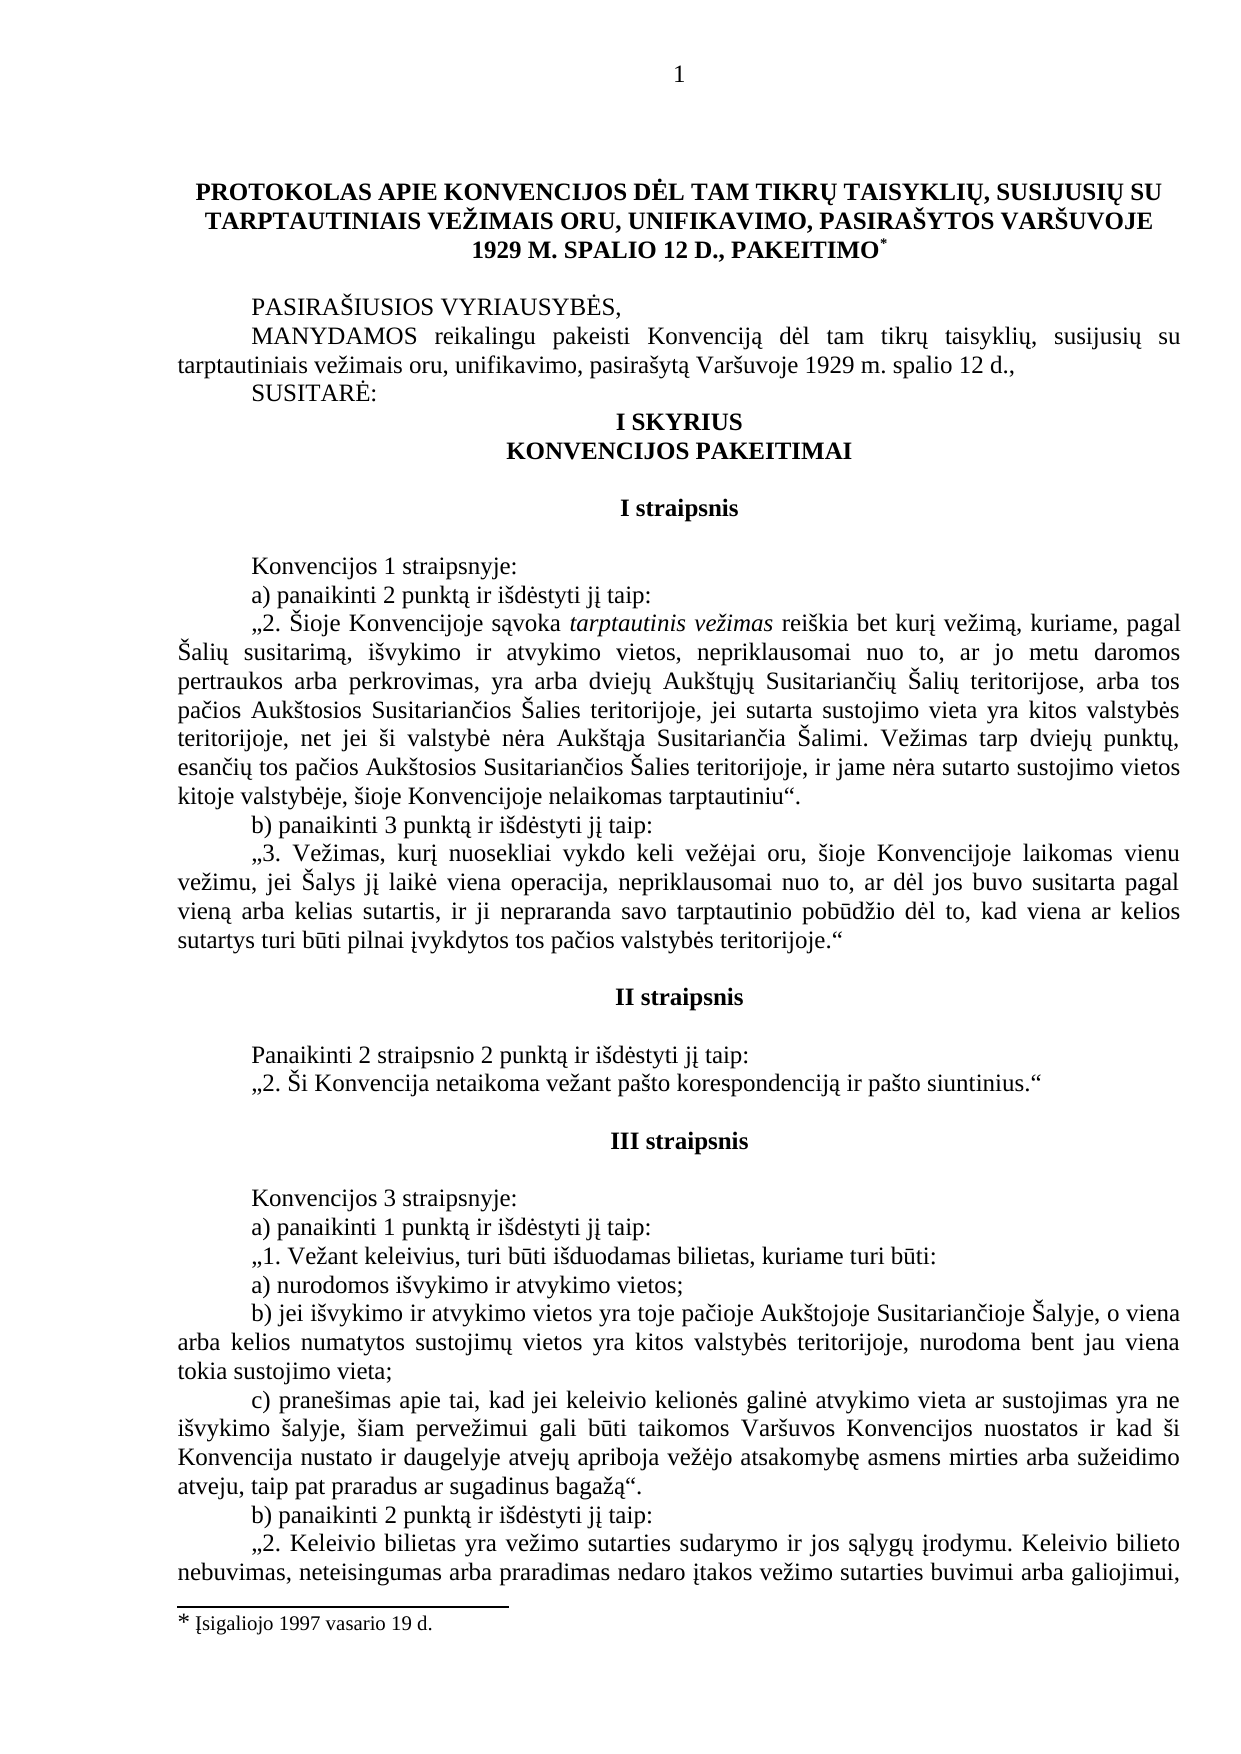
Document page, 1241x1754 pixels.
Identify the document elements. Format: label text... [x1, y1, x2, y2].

text b) jei išvykimo ir atvykimo vietos yra toje pačioje Aukštojoje Susitariančioje Šalyje, o viena arba kelios numatytos sustojimų vietos yra kitos valstybės teritorijoje, nurodoma bent jau viena tokia sustojimo vieta; [177, 1298, 1181, 1385]
text a) panaikinti 1 punktą ir išdėstyti jį taip: [177, 1212, 1181, 1241]
text PASIRAŠIUSIOS VYRIAUSYBĖS, [177, 292, 1181, 321]
text PROTOKOLAS APIE KONVENCIJOS DĖL TAM TIKRŲ TAISYKLIŲ, SUSIJUSIŲ SU TARPTAUTINIAIS VEŽIMAIS ORU, UNIFIKAVIMO, PASIRAŠYTOS VARŠUVOJE 1929 M. SPALIO 12 D., PAKEITIMO [177, 177, 1181, 263]
text a) panaikinti 2 punktą ir išdėstyti jį taip: [177, 580, 1181, 608]
text SUSITARĖ: [177, 378, 1181, 407]
text a) nurodomos išvykimo ir atvykimo vietos; [177, 1270, 1181, 1298]
text Panaikinti 2 straipsnio 2 punktą ir išdėstyti jį taip: [177, 1040, 1181, 1068]
text Konvencijos 3 straipsnyje: [177, 1183, 1181, 1212]
text II straipsnis [177, 982, 1181, 1011]
text Konvencijos 1 straipsnyje: [177, 551, 1181, 580]
text I straipsnis [177, 493, 1181, 522]
text „3. Vežimas, kurį nuosekliai vykdo keli vežėjai oru, šioje Konvencijoje laikomas vienu vežimu, jei Šalys jį laikė viena operacija, nepriklausomai nuo to, ar dėl jos buvo susitarta pagal vieną arba kelias sutartis, ir ji nepraranda savo tarptautinio pobūdžio dėl to, kad viena ar kelios sutartys turi būti pilnai įvykdytos tos pačios valstybės teritorijoje.“ [177, 838, 1181, 953]
text MANYDAMOS reikalingu pakeisti Konvenciją dėl tam tikrų taisyklių, susijusių su tarptautiniais vežimais oru, unifikavimo, pasirašytą Varšuvoje 1929 m. spalio 12 d., [177, 321, 1181, 378]
text „1. Vežant keleivius, turi būti išduodamas bilietas, kuriame turi būti: [177, 1241, 1181, 1270]
text I SKYRIUS [177, 407, 1181, 436]
text b) panaikinti 3 punktą ir išdėstyti jį taip: [177, 810, 1181, 838]
text „2. Keleivio bilietas yra vežimo sutarties sudarymo ir jos sąlygų įrodymu. Keleivio bilieto nebuvimas, neteisingumas arba praradimas nedaro įtakos vežimo sutarties buvimui arba galiojimui, [177, 1528, 1181, 1586]
text KONVENCIJOS PAKEITIMAI [177, 436, 1181, 465]
text „2. Ši Konvencija netaikoma vežant pašto korespondenciją ir pašto siuntinius.“ [177, 1068, 1181, 1097]
text b) panaikinti 2 punktą ir išdėstyti jį taip: [177, 1500, 1181, 1528]
text III straipsnis [177, 1126, 1181, 1155]
text „2. Šioje Konvencijoje sąvoka tarptautinis vežimas reiškia bet kurį vežimą, kuriame, pagal Šalių susitarimą, išvykimo ir atvykimo vietos, nepriklausomai nuo to, ar jo metu daromos pertraukos arba perkrovimas, yra arba dviejų Aukštųjų Susitariančių Šalių teritorijose, arba tos pačios Aukštosios Susitariančios Šalies teritorijoje, jei sutarta sustojimo vieta yra kitos valstybės teritorijoje, net jei ši valstybė nėra Aukštąja Susitariančia Šalimi. Vežimas tarp dviejų punktų, esančių tos pačios Aukštosios Susitariančios Šalies teritorijoje, ir jame nėra sutarto sustojimo vietos kitoje valstybėje, šioje Konvencijoje nelaikomas tarptautiniu“. [177, 608, 1181, 810]
text Įsigaliojo 1997 vasario 19 d. [177, 1607, 1181, 1636]
text c) pranešimas apie tai, kad jei keleivio kelionės galinė atvykimo vieta ar sustojimas yra ne išvykimo šalyje, šiam pervežimui gali būti taikomos Varšuvos Konvencijos nuostatos ir kad ši Konvencija nustato ir daugelyje atvejų apriboja vežėjo atsakomybę asmens mirties arba sužeidimo atveju, taip pat praradus ar sugadinus bagažą“. [177, 1385, 1181, 1500]
